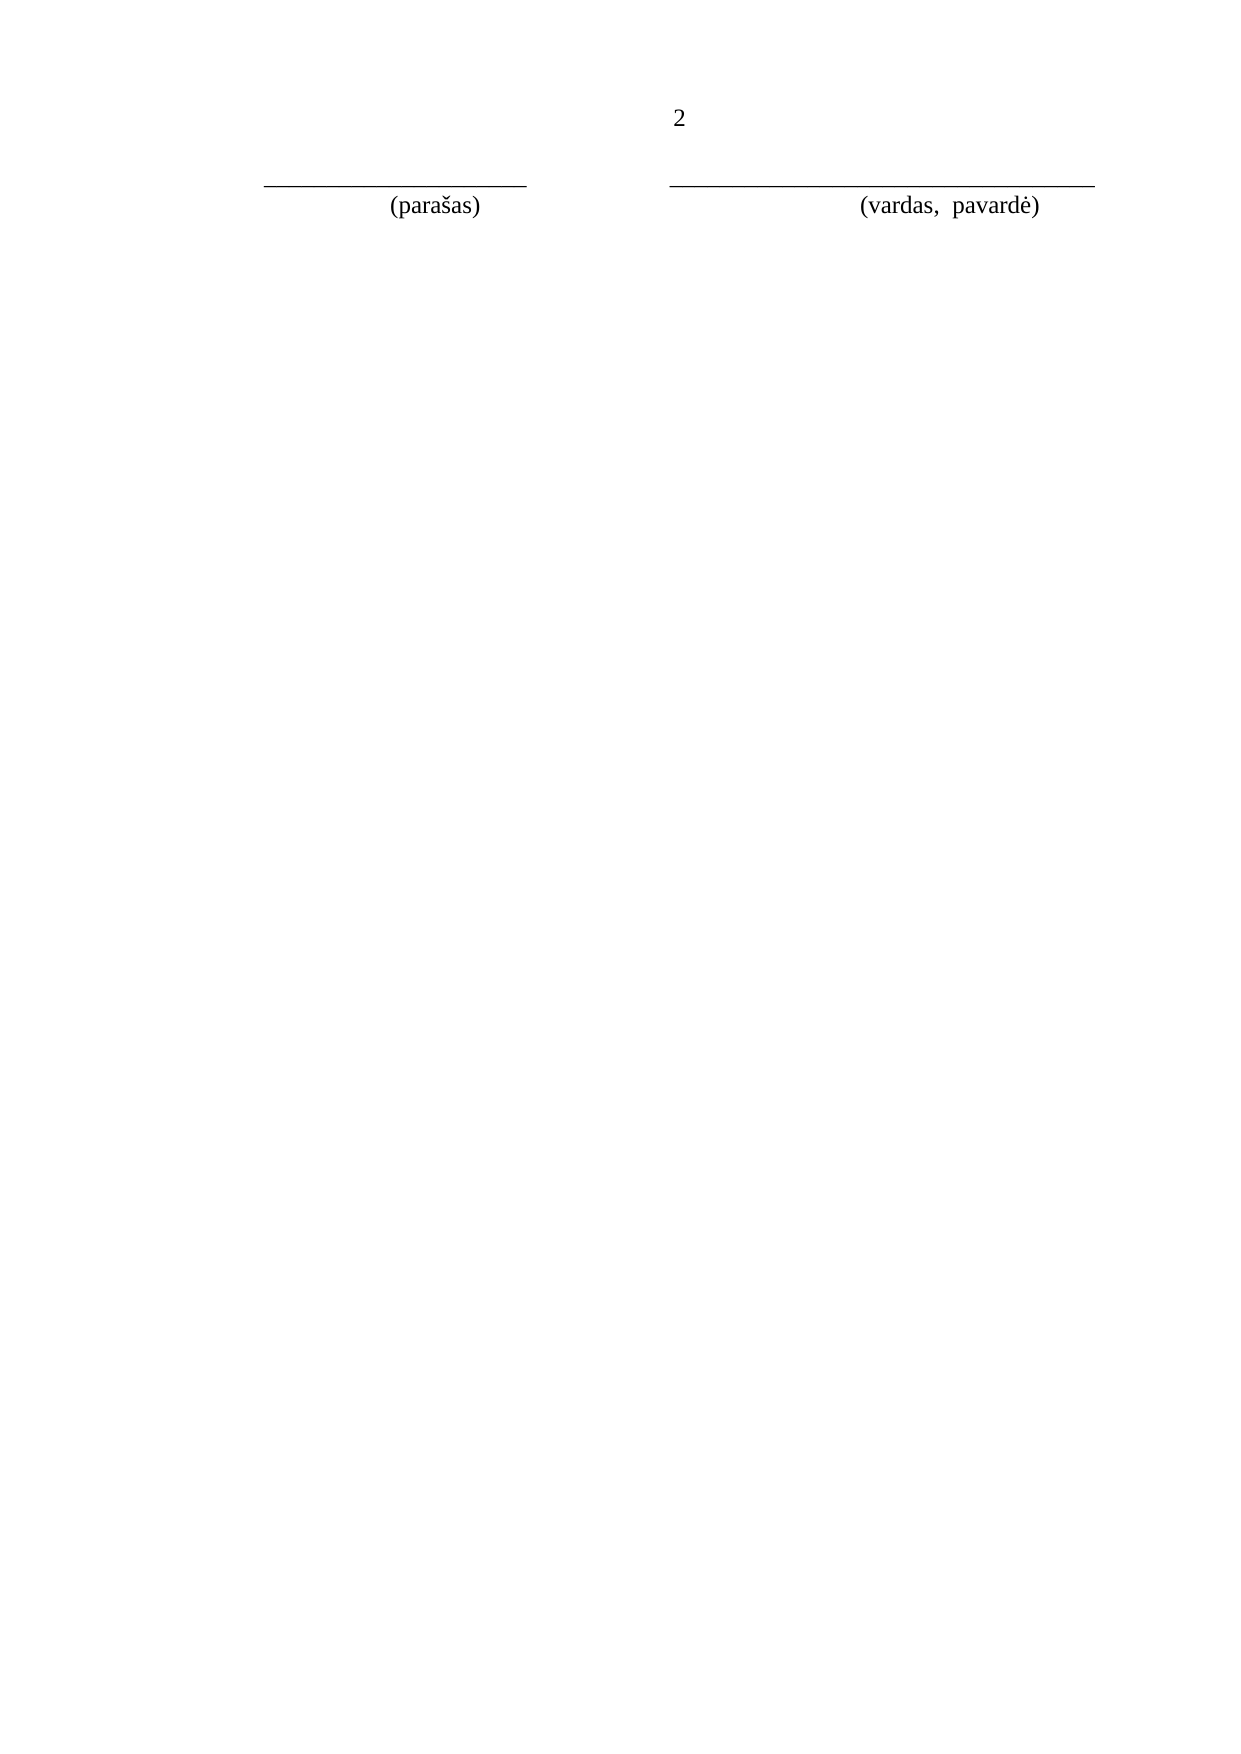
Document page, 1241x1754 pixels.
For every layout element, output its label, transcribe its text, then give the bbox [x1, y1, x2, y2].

text _____________________ __________________________________ [177, 161, 1181, 190]
text (parašas) (vardas, pavardė) [177, 190, 1181, 218]
